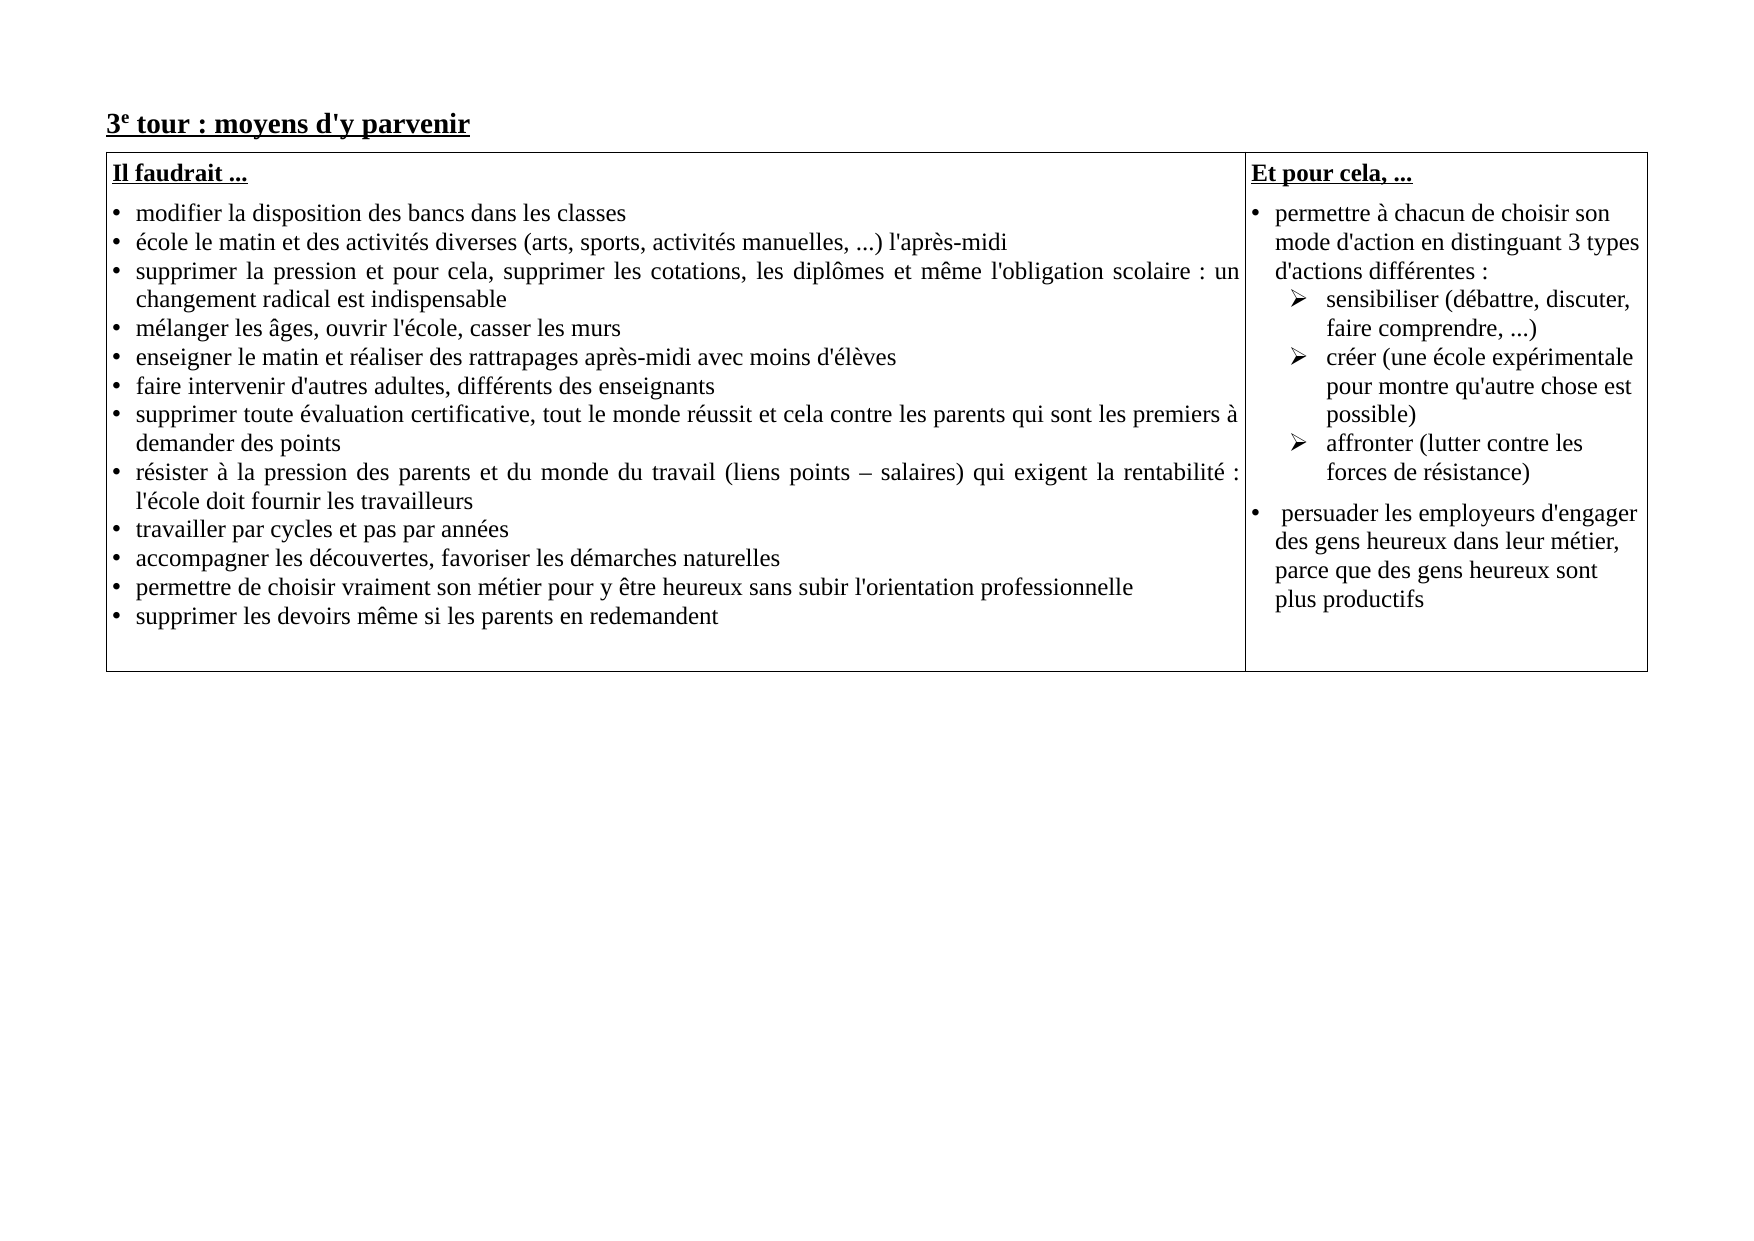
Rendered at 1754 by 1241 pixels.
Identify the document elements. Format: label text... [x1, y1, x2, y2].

table_header Et pour cela, ... permettre à chacun de choisir son mode d'action en distinguant 3 types d'actions différentes : sensibiliser (débattre, discuter, faire comprendre, ...) créer (une école expérimentale pour montre qu'autre chose est possible) affronter (lutter contre les forces de résistance) persuader les employeurs d'engager des gens heureux dans leur métier, parce que des gens heureux sont plus productifs [1246, 153, 1647, 671]
text 3e tour : moyens d'y parvenir [106, 106, 1648, 140]
table_header Il faudrait ... modifier la disposition des bancs dans les classes école le matin et des activités diverses (arts, sports, activités manuelles, ...) l'après-midi supprimer la pression et pour cela, supprimer les cotations, les diplômes et même l'obligation scolaire : un changement radical est indispensable mélanger les âges, ouvrir l'école, casser les murs enseigner le matin et réaliser des rattrapages après-midi avec moins d'élèves faire intervenir d'autres adultes, différents des enseignants supprimer toute évaluation certificative, tout le monde réussit et cela contre les parents qui sont les premiers à demander des points résister à la pression des parents et du monde du travail (liens points – salaires) qui exigent la rentabilité : l'école doit fournir les travailleurs travailler par cycles et pas par années accompagner les découvertes, favoriser les démarches naturelles permettre de choisir vraiment son métier pour y être heureux sans subir l'orientation professionnelle supprimer les devoirs même si les parents en redemandent [107, 153, 1245, 671]
